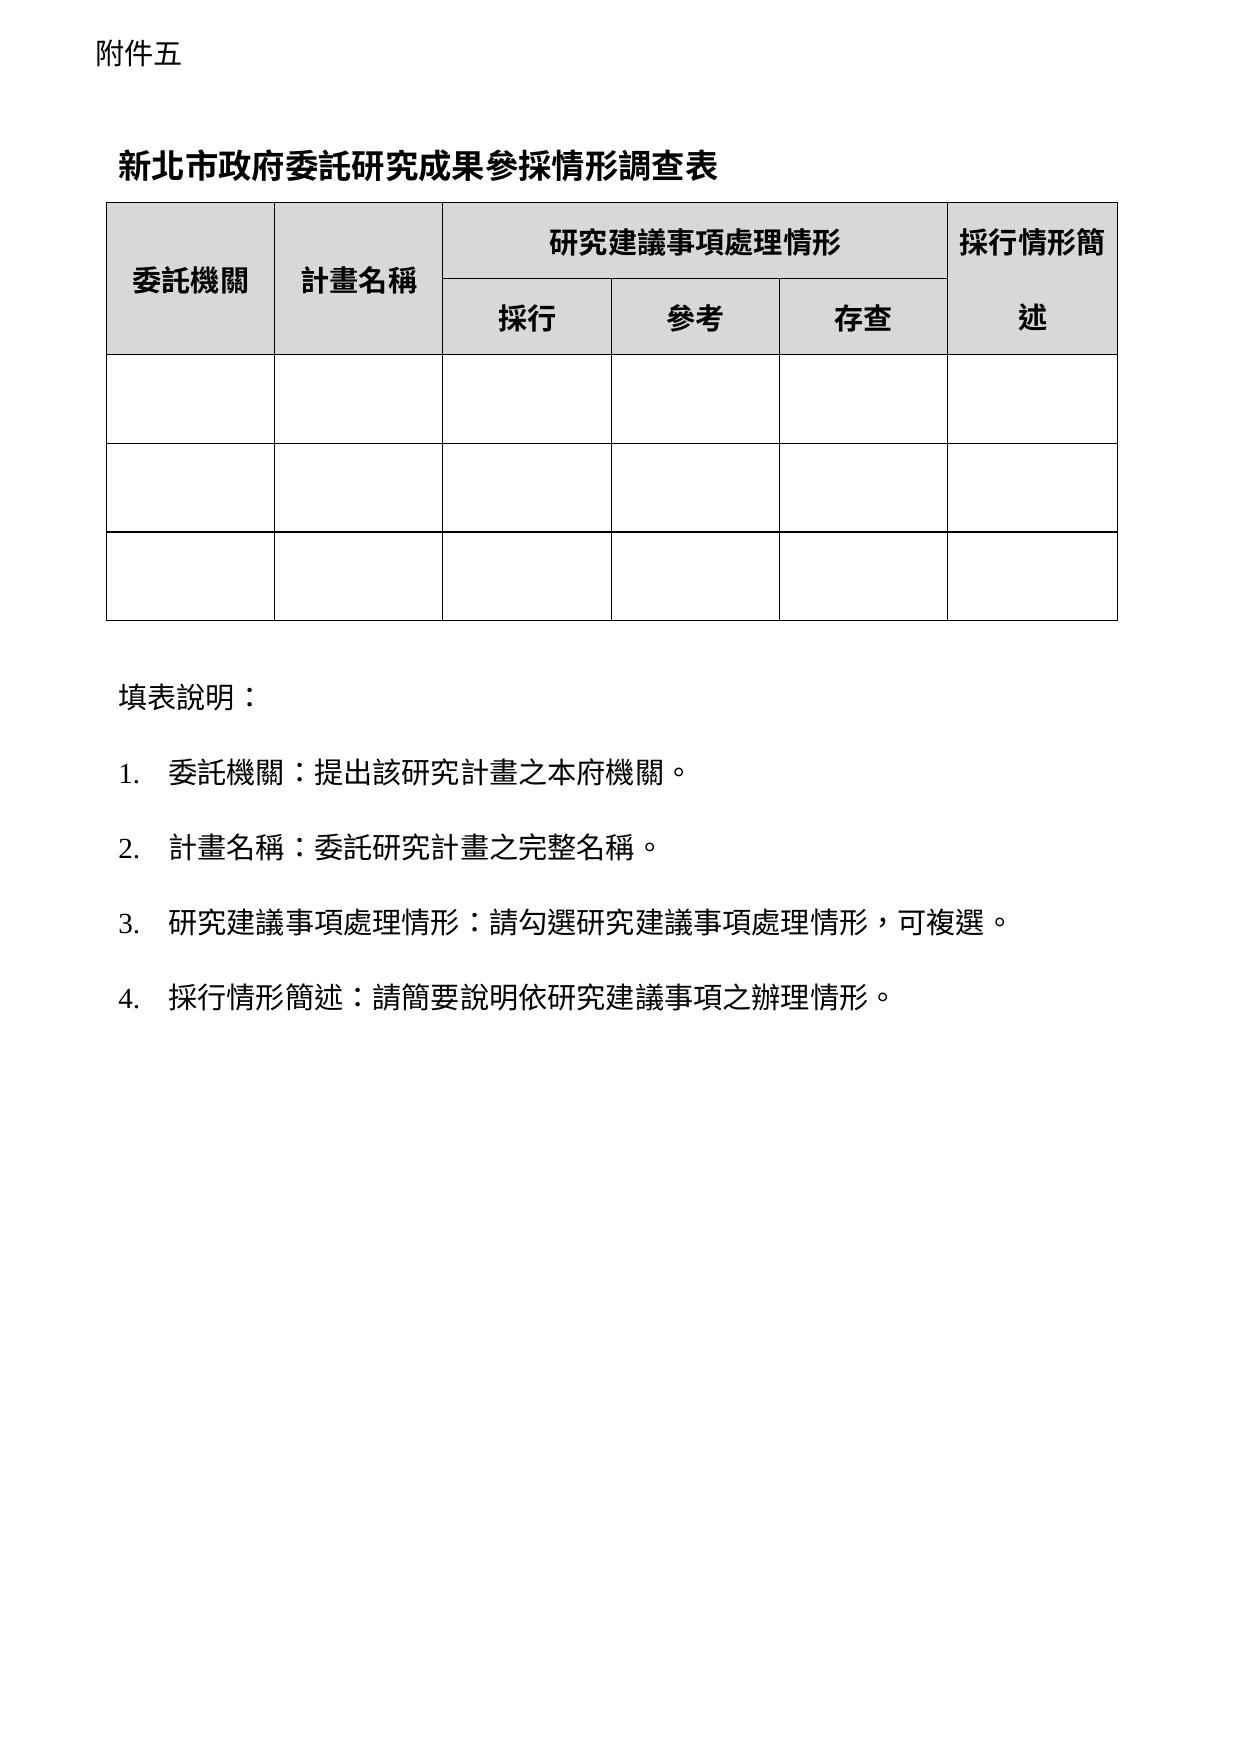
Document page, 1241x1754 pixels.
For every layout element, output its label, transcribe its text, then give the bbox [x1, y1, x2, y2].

table_header 研究建議事項處理情形 [443, 203, 947, 278]
table_cell [107, 533, 274, 620]
table_cell [948, 444, 1117, 531]
text 填表說明： [118, 658, 1122, 733]
list 計畫名稱：委託研究計畫之完整名稱。 [118, 808, 1122, 883]
table_cell [107, 444, 274, 531]
text 附件五 [95, 30, 213, 72]
list 採行情形簡述：請簡要說明依研究建議事項之辦理情形。 [118, 958, 1122, 1033]
table_cell 採行 [443, 279, 611, 354]
table_cell [443, 444, 611, 531]
table_cell [612, 444, 779, 531]
table_header 採行情形簡述 [948, 203, 1117, 354]
table_cell [948, 533, 1117, 620]
table_cell [443, 355, 611, 443]
table_cell [275, 355, 442, 443]
text 新北市政府委託研究成果參採情形調查表 [118, 127, 1122, 202]
text [80, 23, 228, 95]
table_cell [443, 533, 611, 620]
table_cell [780, 355, 947, 443]
table_cell 存查 [780, 279, 947, 354]
table_cell [780, 444, 947, 531]
table_cell [107, 355, 274, 443]
table_cell [275, 533, 442, 620]
table_cell [948, 355, 1117, 443]
list 委託機關：提出該研究計畫之本府機關。 [118, 733, 1122, 808]
table_cell [780, 533, 947, 620]
table_header 委託機關 [107, 203, 274, 354]
table_cell [275, 444, 442, 531]
table_header 計畫名稱 [275, 203, 442, 354]
table_cell 參考 [612, 279, 779, 354]
table_cell [612, 533, 779, 620]
list 研究建議事項處理情形：請勾選研究建議事項處理情形，可複選。 [118, 883, 1122, 958]
table_cell [612, 355, 779, 443]
